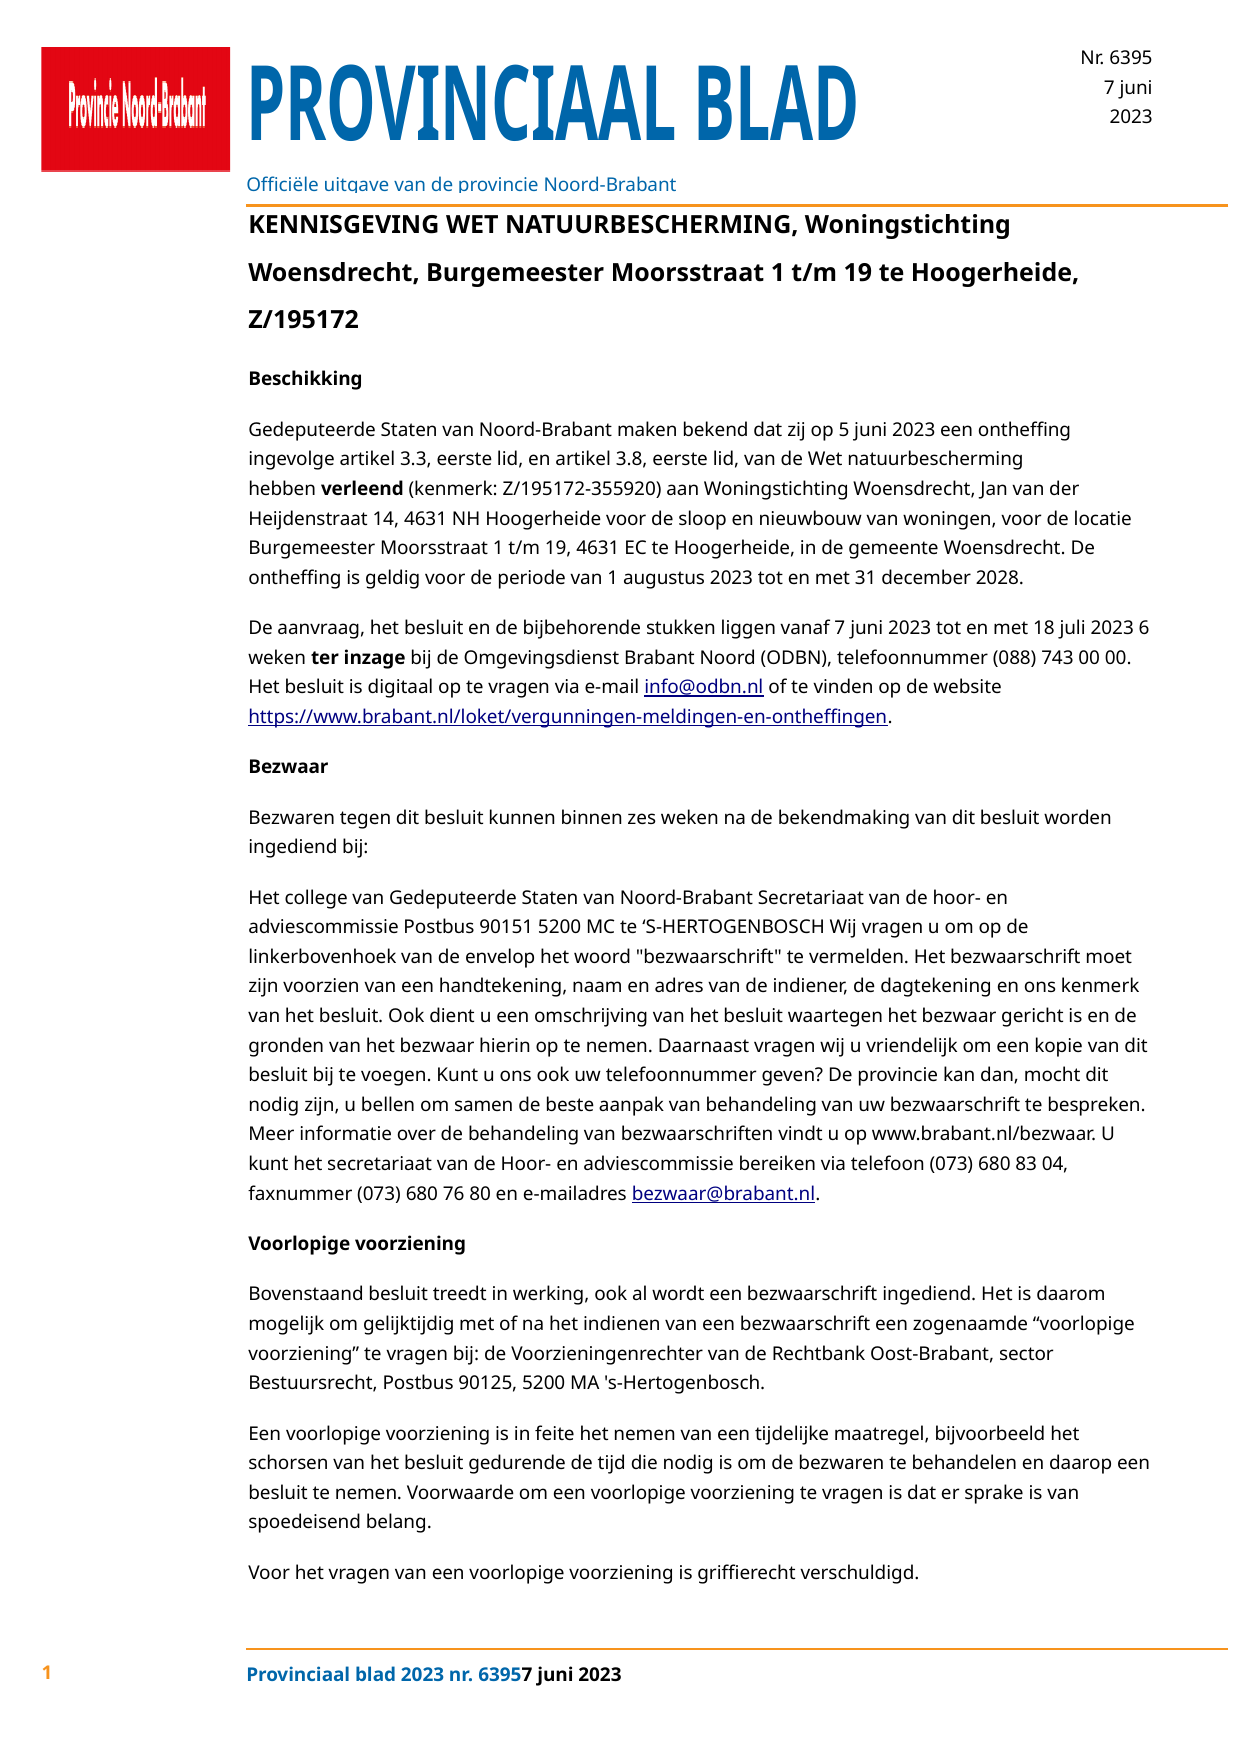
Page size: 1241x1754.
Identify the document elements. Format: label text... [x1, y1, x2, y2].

text Voorlopige voorziening [248, 1230, 1152, 1256]
text Voor het vragen van een voorlopige voorziening is griffierecht verschuldigd. [248, 1559, 1152, 1584]
text Bezwaar [248, 753, 1152, 779]
text De aanvraag, het besluit en de bijbehorende stukken liggen vanaf 7 juni 2023 tot en met 18 juli 2023 6 weken ter inzage bij de Omgevingsdienst Brabant Noord (ODBN), telefoonnummer (088) 743 00 00. Het besluit is digitaal op te vragen via e-mail info@odbn.nl of te vinden op de website https://www.brabant.nl/loket/vergunningen-meldingen-en-ontheffingen. [248, 614, 1152, 729]
text Bovenstaand besluit treedt in werking, ook al wordt een bezwaarschrift ingediend. Het is daarom mogelijk om gelijktijdig met of na het indienen van een bezwaarschrift een zogenaamde “voorlopige voorziening” te vragen bij: de Voorzieningenrechter van de Rechtbank Oost-Brabant, sector Bestuursrecht, Postbus 90125, 5200 MA 's-Hertogenbosch. [248, 1281, 1152, 1395]
text Het college van Gedeputeerde Staten van Noord-Brabant Secretariaat van de hoor- en adviescommissie Postbus 90151 5200 MC te ‘S‑HERTOGENBOSCH Wij vragen u om op de linkerbovenhoek van de envelop het woord "bezwaarschrift" te vermelden. Het bezwaarschrift moet zijn voorzien van een handtekening, naam en adres van de indiener, de dagtekening en ons kenmerk van het besluit. Ook dient u een omschrijving van het besluit waartegen het bezwaar gericht is en de gronden van het bezwaar hierin op te nemen. Daarnaast vragen wij u vriendelijk om een kopie van dit besluit bij te voegen. Kunt u ons ook uw telefoonnummer geven? De provincie kan dan, mocht dit nodig zijn, u bellen om samen de beste aanpak van behandeling van uw bezwaarschrift te bespreken. Meer informatie over de behandeling van bezwaarschriften vindt u op www.brabant.nl/bezwaar. U kunt het secretariaat van de Hoor- en adviescommissie bereiken via telefoon (073) 680 83 04, faxnummer (073) 680 76 80 en e-mailadres bezwaar@brabant.nl. [248, 884, 1152, 1205]
text Bezwaren tegen dit besluit kunnen binnen zes weken na de bekendmaking van dit besluit worden ingediend bij: [248, 804, 1152, 859]
picture [41, 47, 231, 172]
text Een voorlopige voorziening is in feite het nemen van een tijdelijke maatregel, bijvoorbeeld het schorsen van het besluit gedurende de tijd die nodig is om de bezwaren te behandelen en daarop een besluit te nemen. Voorwaarde om een voorlopige voorziening te vragen is dat er sprake is van spoedeisend belang. [248, 1420, 1152, 1534]
text Beschikking [248, 366, 1152, 391]
text Gedeputeerde Staten van Noord-Brabant maken bekend dat zij op 5 juni 2023 een ontheffing ingevolge artikel 3.3, eerste lid, en artikel 3.8, eerste lid, van de Wet natuurbescherming hebben verleend (kenmerk: Z/195172-355920) aan Woningstichting Woensdrecht, Jan van der Heijdenstraat 14, 4631 NH Hoogerheide voor de sloop en nieuwbouw van woningen, voor de locatie Burgemeester Moorsstraat 1 t/m 19, 4631 EC te Hoogerheide, in de gemeente Woensdrecht. De ontheffing is geldig voor de periode van 1 augustus 2023 tot en met 31 december 2028. [248, 416, 1152, 589]
text KENNISGEVING WET NATUURBESCHERMING, Woningstichting Woensdrecht, Burgemeester Moorsstraat 1 t/m 19 te Hoogerheide, Z/195172 [248, 207, 1152, 336]
